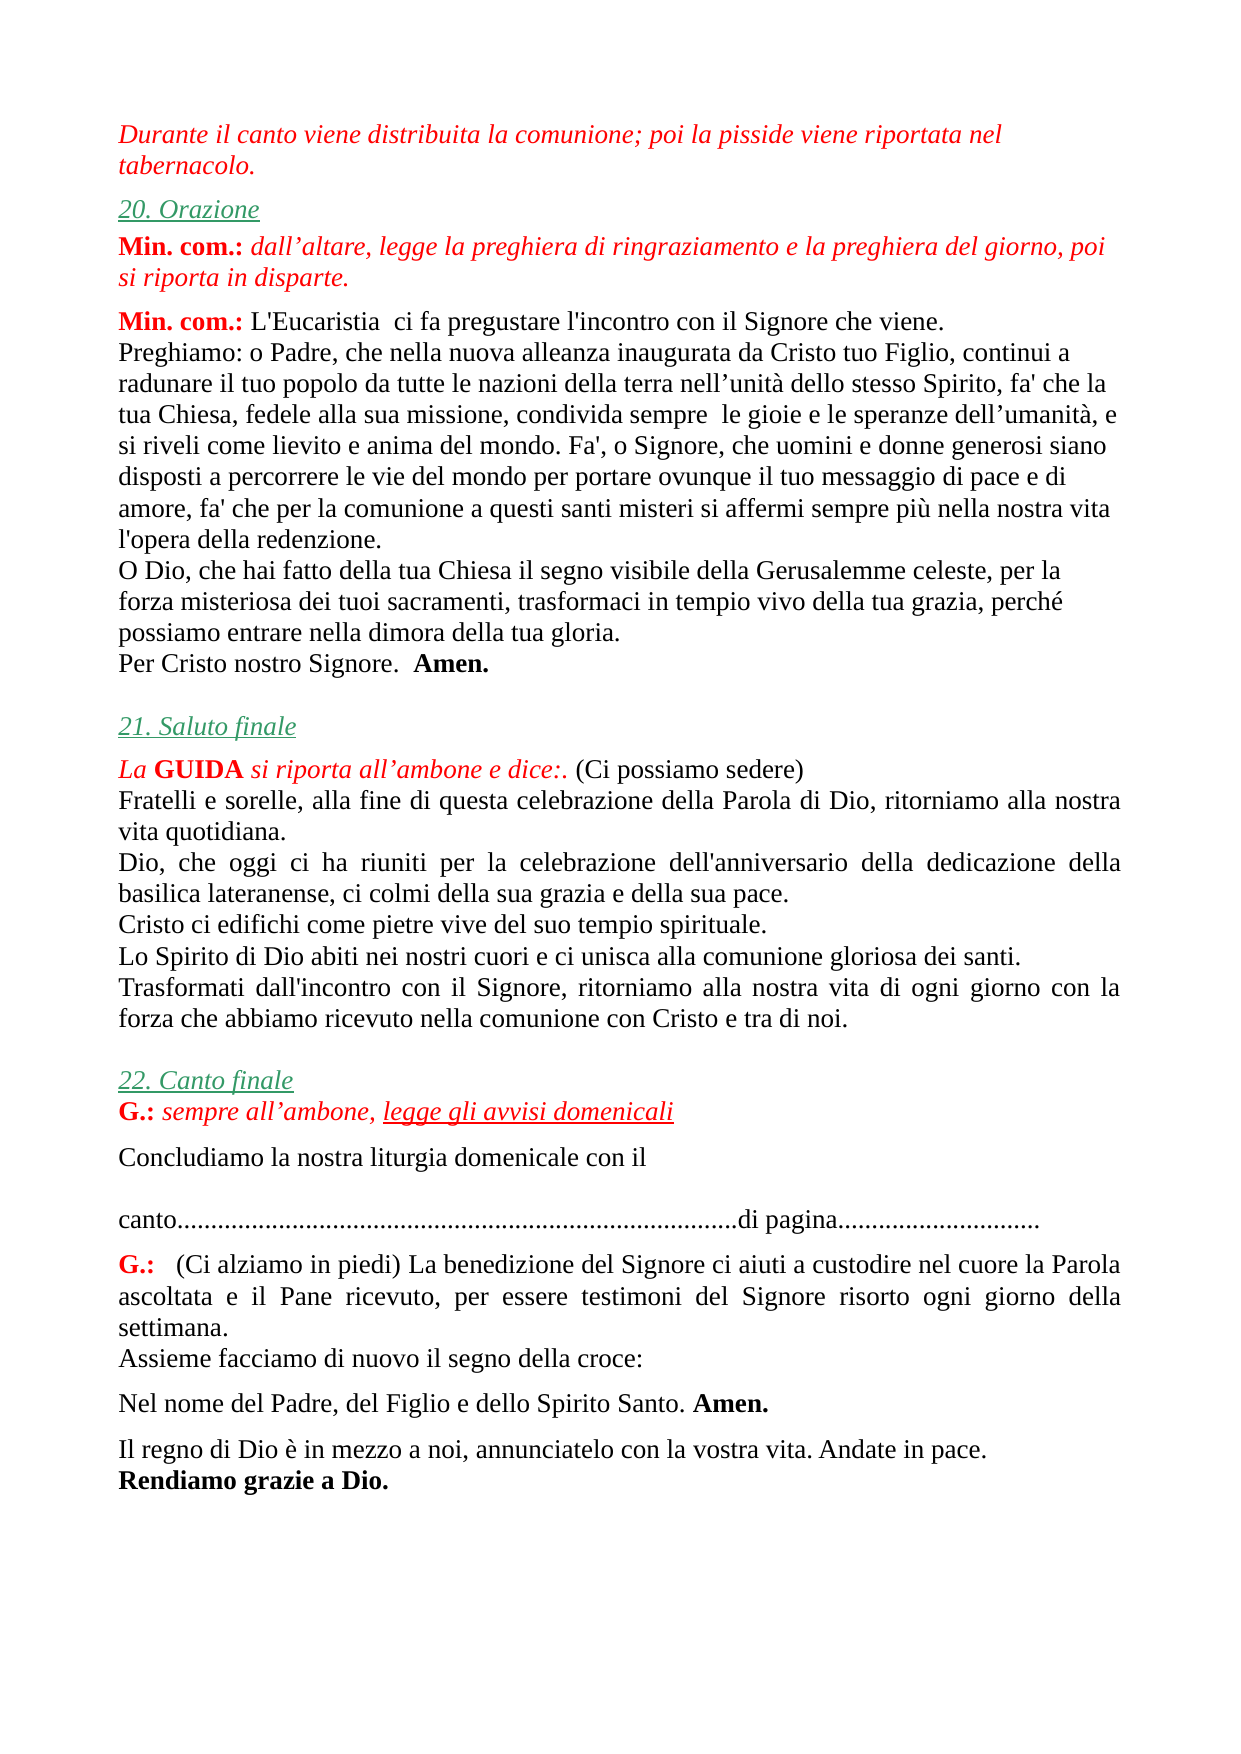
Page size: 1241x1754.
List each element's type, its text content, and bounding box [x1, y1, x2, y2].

text Il regno di Dio è in mezzo a noi, annunciatelo con la vostra vita. Andate in pace. [118, 1433, 1122, 1464]
text Preghiamo: o Padre, che nella nuova alleanza inaugurata da Cristo tuo Figlio, continui a radunare il tuo popolo da tutte le nazioni della terra nell’unità dello stesso Spirito, fa' che la tua Chiesa, fedele alla sua missione, condivida sempre le gioie e le speranze dell’umanità, e si riveli come lievito e anima del mondo. Fa', o Signore, che uomini e donne generosi siano disposti a percorrere le vie del mondo per portare ovunque il tuo messaggio di pace e di amore, fa' che per la comunione a questi santi misteri si affermi sempre più nella nostra vita l'opera della redenzione. [118, 336, 1122, 554]
text 20. Orazione [118, 193, 1122, 224]
text Per Cristo nostro Signore. Amen. [118, 647, 1122, 678]
text 22. Canto finale [118, 1064, 1122, 1095]
text G.: (Ci alziamo in piedi) La benedizione del Signore ci aiuti a custodire nel cuore la Parola ascoltata e il Pane ricevuto, per essere testimoni del Signore risorto ogni giorno della settimana. [118, 1249, 1122, 1342]
text Rendiamo grazie a Dio. [118, 1464, 1122, 1495]
text Durante il canto viene distribuita la comunione; poi la pisside viene riportata nel tabernacolo. [118, 118, 1122, 180]
text G.: sempre all’ambone, legge gli avvisi domenicali [118, 1095, 1122, 1126]
text Lo Spirito di Dio abiti nei nostri cuori e ci unisca alla comunione gloriosa dei santi. [118, 939, 1122, 971]
text La GUIDA si riporta all’ambone e dice:. (Ci possiamo sedere) [118, 753, 1122, 784]
text Concludiamo la nostra liturgia domenicale con il [118, 1141, 1122, 1172]
text canto...................................................................................di pagina.............................. [118, 1203, 1122, 1234]
text Nel nome del Padre, del Figlio e dello Spirito Santo. Amen. [118, 1388, 1122, 1419]
text Trasformati dall'incontro con il Signore, ritorniamo alla nostra vita di ogni giorno con la forza che abbiamo ricevuto nella comunione con Cristo e tra di noi. [118, 971, 1122, 1033]
text O Dio, che hai fatto della tua Chiesa il segno visibile della Gerusalemme celeste, per la forza misteriosa dei tuoi sacramenti, trasformaci in tempio vivo della tua grazia, perché possiamo entrare nella dimora della tua gloria. [118, 554, 1122, 647]
text Dio, che oggi ci ha riuniti per la celebrazione dell'anniversario della dedicazione della basilica lateranense, ci colmi della sua grazia e della sua pace. [118, 846, 1122, 908]
text 21. Saluto finale [118, 710, 1122, 741]
text Assieme facciamo di nuovo il segno della croce: [118, 1342, 1122, 1373]
text Min. com.: L'Eucaristia ci fa pregustare l'incontro con il Signore che viene. [118, 305, 1122, 336]
text Cristo ci edifichi come pietre vive del suo tempio spirituale. [118, 908, 1122, 939]
text Min. com.: dall’altare, legge la preghiera di ringraziamento e la preghiera del giorno, poi si riporta in disparte. [118, 230, 1122, 292]
text Fratelli e sorelle, alla fine di questa celebrazione della Parola di Dio, ritorniamo alla nostra vita quotidiana. [118, 784, 1122, 846]
